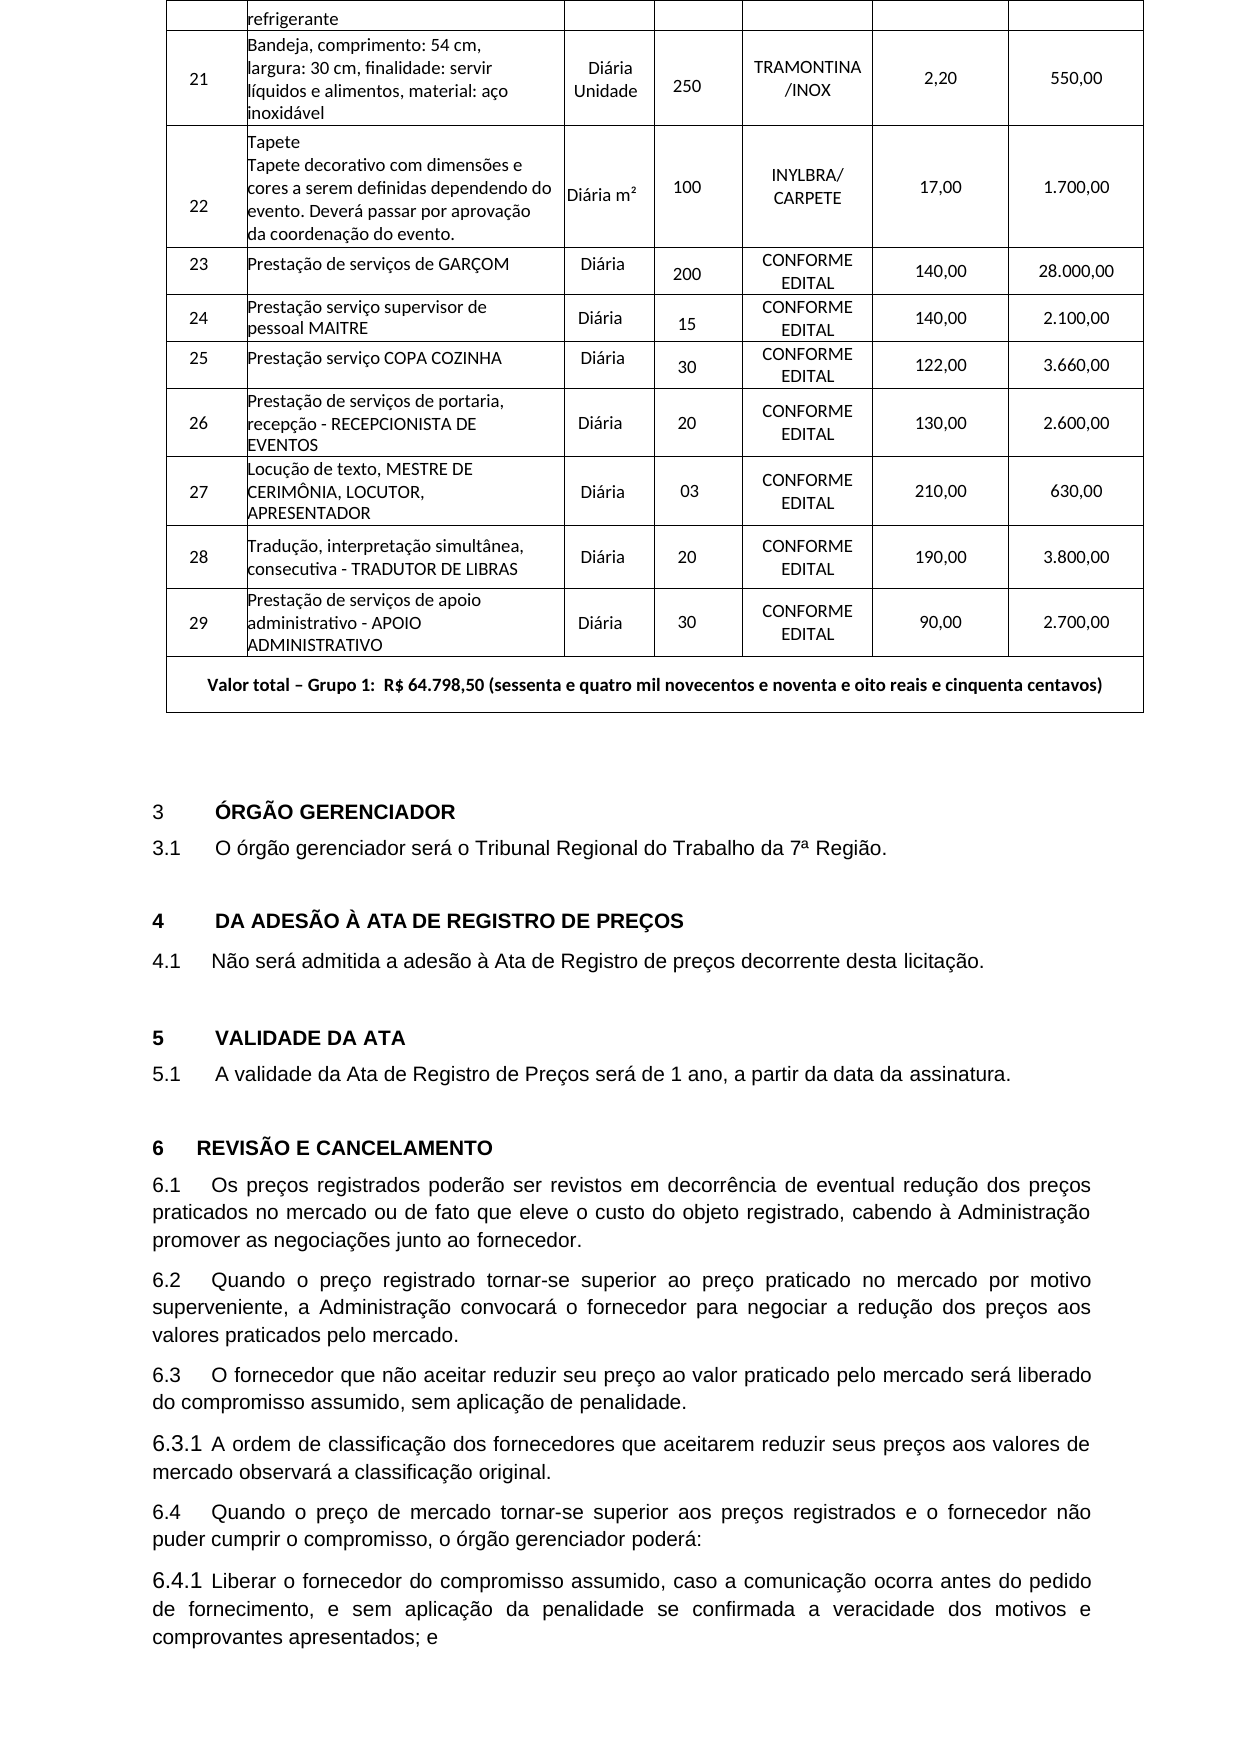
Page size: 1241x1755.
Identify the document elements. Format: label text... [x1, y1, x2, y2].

table_cell 3.660,00 [1009, 342, 1143, 388]
table_cell 25 [167, 342, 247, 388]
table_cell Prestação de serviços de apoio administrativo - APOIO ADMINISTRATIVO [248, 589, 564, 656]
list Quando o preço de mercado tornar-se superior aos preços registrados e o fornecedor não puder cumprir o compromisso, o órgão gerenciador poderá: [152, 1499, 1093, 1551]
table_cell Diária [565, 389, 654, 456]
table_cell 03 [655, 457, 742, 525]
list Os preços registrados poderão ser revistos em decorrência de eventual redução dos preços praticados no mercado ou de fato que eleve o custo do objeto registrado, cabendo à Administração promover as negociações junto ao fornecedor. [152, 1172, 1092, 1251]
table_cell 15 [655, 295, 742, 341]
table_cell Valor total – Grupo 1: R$ 64.798,50 (sessenta e quatro mil novecentos e noventa e oito reais e cinquenta centavos) [167, 657, 1143, 712]
list Liberar o fornecedor do compromisso assumido, caso a comunicação ocorra antes do pedido de fornecimento, e sem aplicação da penalidade se confirmada a veracidade dos motivos e comprovantes apresentados; e [152, 1567, 1093, 1648]
list O órgão gerenciador será o Tribunal Regional do Trabalho da 7ª Região. [152, 836, 1107, 860]
table_cell [743, 1, 872, 30]
table_cell 26 [167, 389, 247, 456]
table_cell 140,00 [873, 295, 1008, 341]
table_cell Diária [565, 589, 654, 656]
table_cell 630,00 [1009, 457, 1143, 525]
table_cell Locução de texto, MESTRE DE CERIMÔNIA, LOCUTOR, APRESENTADOR [248, 457, 564, 525]
list ÓRGÃO GERENCIADOR [152, 800, 1107, 824]
table_cell 23 [167, 248, 247, 294]
table_cell 2.100,00 [1009, 295, 1143, 341]
list Quando o preço registrado tornar-se superior ao preço praticado no mercado por motivo superveniente, a Administração convocará o fornecedor para negociar a redução dos preços aos valores praticados pelo mercado. [152, 1268, 1093, 1347]
table_cell Prestação de serviços de GARÇOM [248, 248, 564, 294]
table_cell 90,00 [873, 589, 1008, 656]
table_cell 100 [655, 126, 742, 247]
table_cell [655, 1, 742, 30]
list A ordem de classificação dos fornecedores que aceitarem reduzir seus preços aos valores de mercado observará a classificação original. [152, 1430, 1092, 1483]
table_cell Prestação serviço COPA COZINHA [248, 342, 564, 388]
table_cell CONFORME EDITAL [743, 457, 872, 525]
table_cell Tradução, interpretação simultânea, consecutiva - TRADUTOR DE LIBRAS [248, 526, 564, 587]
table_cell CONFORME EDITAL [743, 248, 872, 294]
table_cell Tapete Tapete decorativo com dimensões e cores a serem definidas dependendo do evento. Deverá passar por aprovação da coordenação do evento. [248, 126, 564, 247]
table_cell 2.600,00 [1009, 389, 1143, 456]
list A validade da Ata de Registro de Preços será de 1 ano, a partir da data da assinatura. [152, 1062, 1107, 1086]
table_cell 250 [655, 31, 742, 125]
table_cell 122,00 [873, 342, 1008, 388]
table_cell 2.700,00 [1009, 589, 1143, 656]
table_cell CONFORME EDITAL [743, 389, 872, 456]
table_cell 27 [167, 457, 247, 525]
table_cell 200 [655, 248, 742, 294]
table_cell 30 [655, 342, 742, 388]
table_cell Diária [565, 526, 654, 587]
table_cell CONFORME EDITAL [743, 526, 872, 587]
table_cell Bandeja, comprimento: 54 cm, largura: 30 cm, finalidade: servir líquidos e alimentos, material: aço inoxidável [248, 31, 564, 125]
table_cell Prestação serviço supervisor de pessoal MAITRE [248, 295, 564, 341]
table_cell 30 [655, 589, 742, 656]
table_cell 20 [655, 526, 742, 587]
table_cell 190,00 [873, 526, 1008, 587]
table_cell [873, 1, 1008, 30]
list Não será admitida a adesão à Ata de Registro de preços decorrente desta licitação. [152, 949, 1107, 973]
table_cell 1.700,00 [1009, 126, 1143, 247]
table_cell [1009, 1, 1143, 30]
table_cell 3.800,00 [1009, 526, 1143, 587]
table_cell Diária [565, 342, 654, 388]
table_cell 28.000,00 [1009, 248, 1143, 294]
table_cell TRAMONTINA /INOX [743, 31, 872, 125]
table_cell 130,00 [873, 389, 1008, 456]
table_cell CONFORME EDITAL [743, 342, 872, 388]
table_cell 2,20 [873, 31, 1008, 125]
table_cell [167, 1, 247, 30]
table_cell Diária [565, 248, 654, 294]
table_cell 20 [655, 389, 742, 456]
list DA ADESÃO À ATA DE REGISTRO DE PREÇOS [152, 909, 1107, 933]
table_cell 140,00 [873, 248, 1008, 294]
table_cell [565, 1, 654, 30]
table_cell 17,00 [873, 126, 1008, 247]
table_cell CONFORME EDITAL [743, 295, 872, 341]
table_cell Prestação de serviços de portaria, recepção - RECEPCIONISTA DE EVENTOS [248, 389, 564, 456]
table_cell Diária m² [565, 126, 654, 247]
table_cell Diária [565, 295, 654, 341]
table_cell 29 [167, 589, 247, 656]
table_cell 28 [167, 526, 247, 587]
table_cell refrigerante [248, 1, 564, 30]
list O fornecedor que não aceitar reduzir seu preço ao valor praticado pelo mercado será liberado do compromisso assumido, sem aplicação de penalidade. [152, 1362, 1093, 1414]
table_cell CONFORME EDITAL [743, 589, 872, 656]
table_cell Diária [565, 457, 654, 525]
table_cell 22 [167, 126, 247, 247]
table_cell 210,00 [873, 457, 1008, 525]
table_cell 24 [167, 295, 247, 341]
list REVISÃO E CANCELAMENTO [152, 1136, 1107, 1160]
list VALIDADE DA ATA [152, 1026, 1107, 1049]
table_cell Diária Unidade [565, 31, 654, 125]
table_cell 21 [167, 31, 247, 125]
table_cell 550,00 [1009, 31, 1143, 125]
table_cell INYLBRA/ CARPETE [743, 126, 872, 247]
